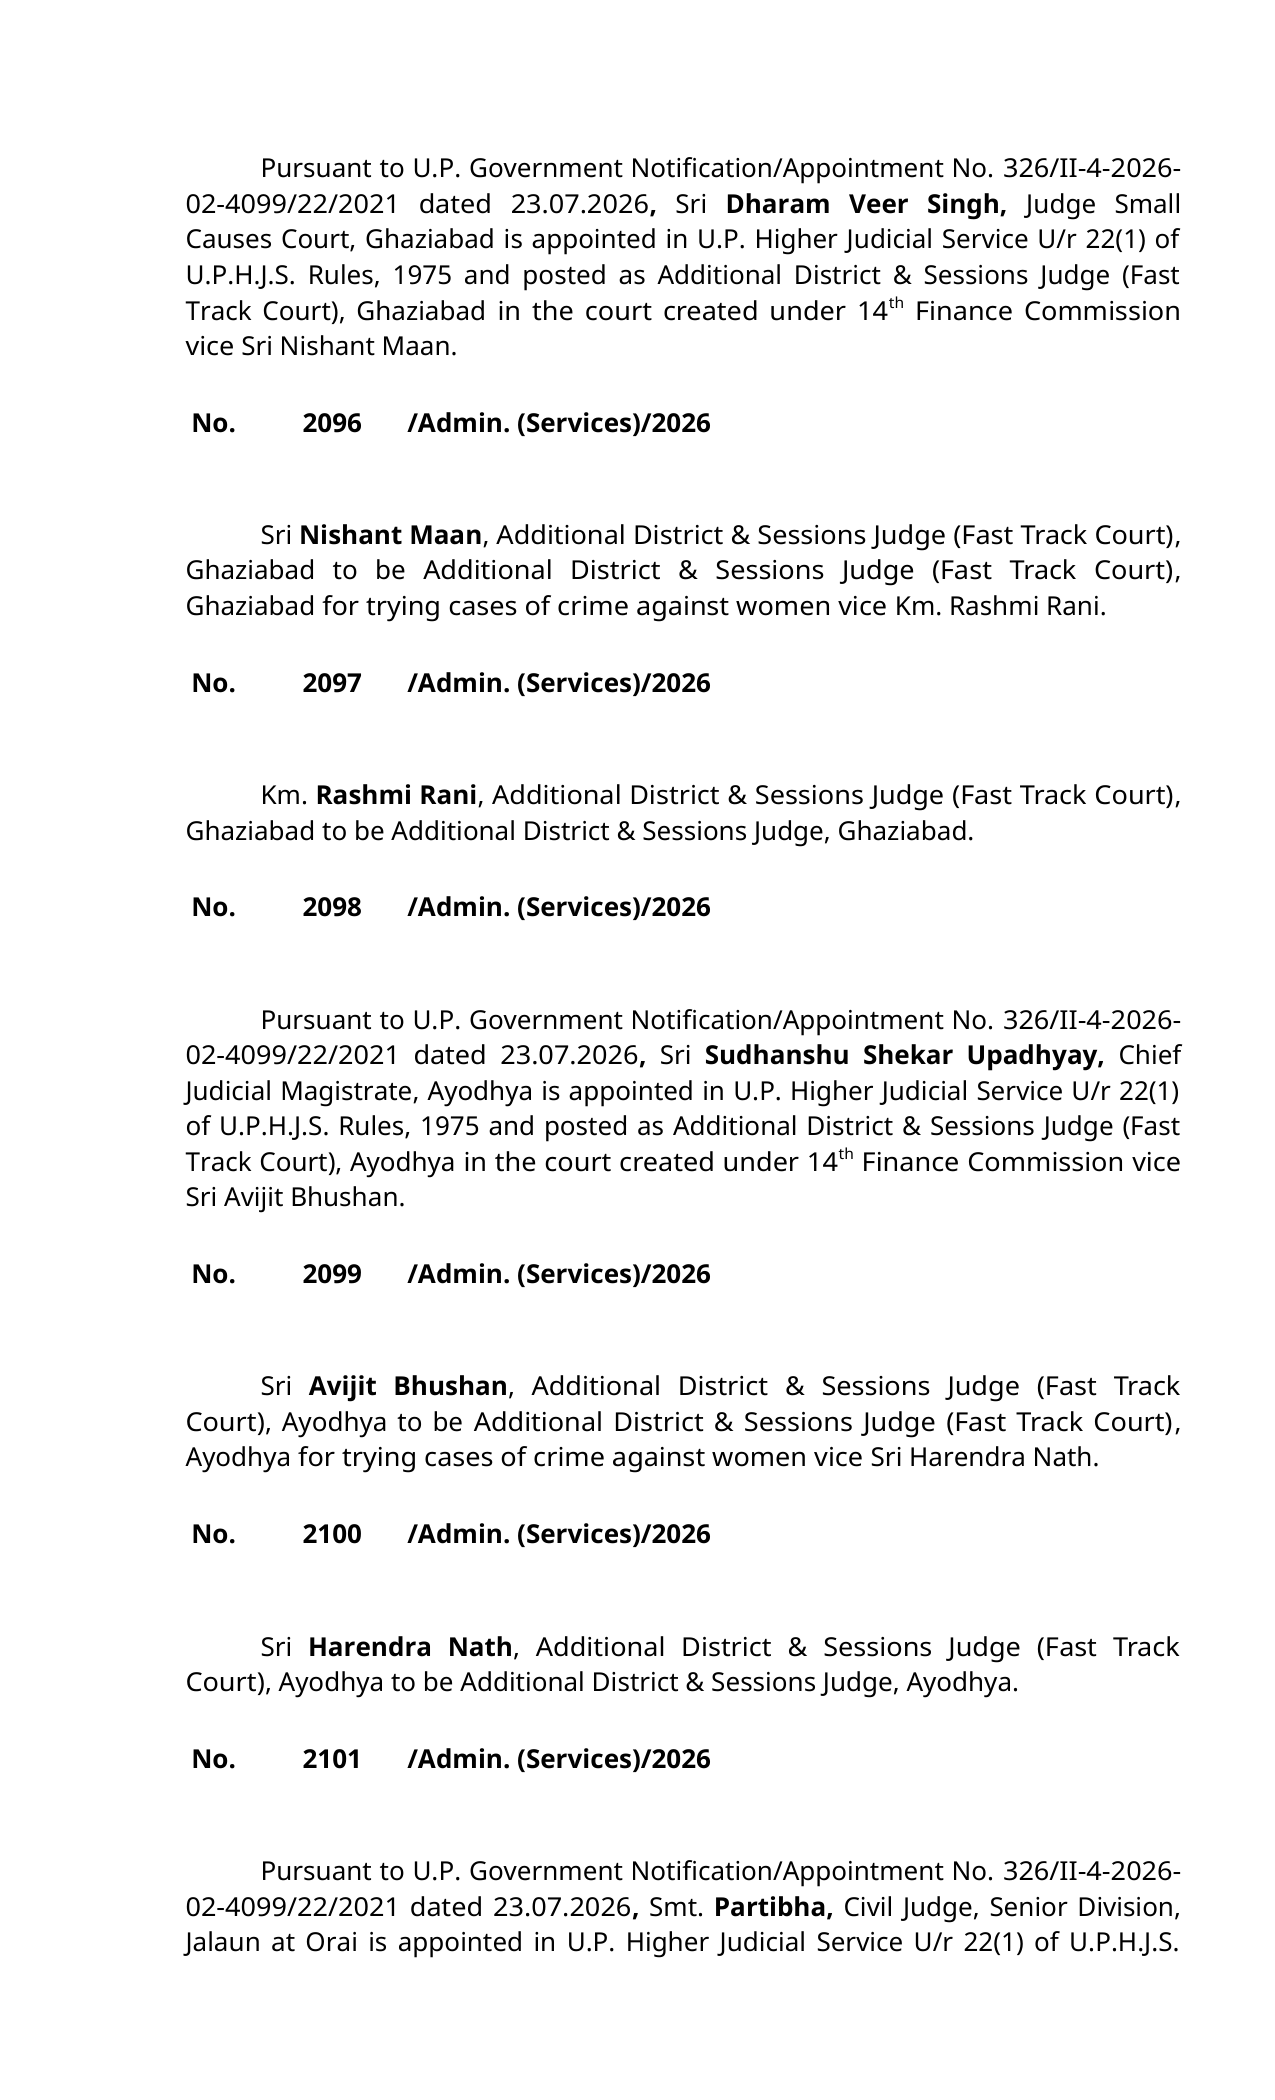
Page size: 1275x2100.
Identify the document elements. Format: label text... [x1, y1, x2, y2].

table_header No. [185, 399, 259, 481]
table_header /Admin. (Services)/2026 [401, 1250, 759, 1332]
text Pursuant to U.P. Government Notification/Appointment No. 326/II-4-2026-02-4099/22/2021 dated 23.07.2026, Smt. Partibha, Civil Judge, Senior Division, Jalaun at Orai is appointed in U.P. Higher Judicial Service U/r 22(1) of U.P.H.J.S. [185, 1853, 1181, 1959]
table_header [259, 1735, 401, 1817]
text Sri Harendra Nath, Additional District & Sessions Judge (Fast Track Court), Ayodhya to be Additional District & Sessions Judge, Ayodhya. [185, 1628, 1181, 1699]
table_header /Admin. (Services)/2026 [401, 1735, 759, 1817]
table_header No. [185, 1510, 259, 1593]
table_header /Admin. (Services)/2026 [401, 1510, 759, 1593]
text Km. Rashmi Rani, Additional District & Sessions Judge (Fast Track Court), Ghaziabad to be Additional District & Sessions Judge, Ghaziabad. [185, 777, 1181, 848]
table_header /Admin. (Services)/2026 [401, 399, 759, 481]
table_header [259, 883, 401, 966]
text Sri Nishant Maan, Additional District & Sessions Judge (Fast Track Court), Ghaziabad to be Additional District & Sessions Judge (Fast Track Court), Ghaziabad for trying cases of crime against women vice Km. Rashmi Rani. [185, 517, 1181, 623]
text Sri Avijit Bhushan, Additional District & Sessions Judge (Fast Track Court), Ayodhya to be Additional District & Sessions Judge (Fast Track Court), Ayodhya for trying cases of crime against women vice Sri Harendra Nath. [185, 1368, 1181, 1474]
table_header [259, 1250, 401, 1332]
table_header No. [185, 1250, 259, 1332]
table_header /Admin. (Services)/2026 [401, 883, 759, 966]
table_header [259, 1510, 401, 1593]
table_header No. [185, 883, 259, 966]
table_header [259, 399, 401, 481]
text Pursuant to U.P. Government Notification/Appointment No. 326/II-4-2026-02-4099/22/2021 dated 23.07.2026, Sri Dharam Veer Singh, Judge Small Causes Court, Ghaziabad is appointed in U.P. Higher Judicial Service U/r 22(1) of U.P.H.J.S. Rules, 1975 and posted as Additional District & Sessions Judge (Fast Track Court), Ghaziabad in the court created under 14th Finance Commission vice Sri Nishant Maan. [185, 150, 1181, 363]
table_header No. [185, 1735, 259, 1817]
table_header /Admin. (Services)/2026 [401, 659, 759, 741]
table_header No. [185, 659, 259, 741]
table_header [259, 659, 401, 741]
text Pursuant to U.P. Government Notification/Appointment No. 326/II-4-2026-02-4099/22/2021 dated 23.07.2026, Sri Sudhanshu Shekar Upadhyay, Chief Judicial Magistrate, Ayodhya is appointed in U.P. Higher Judicial Service U/r 22(1) of U.P.H.J.S. Rules, 1975 and posted as Additional District & Sessions Judge (Fast Track Court), Ayodhya in the court created under 14th Finance Commission vice Sri Avijit Bhushan. [185, 1001, 1181, 1214]
